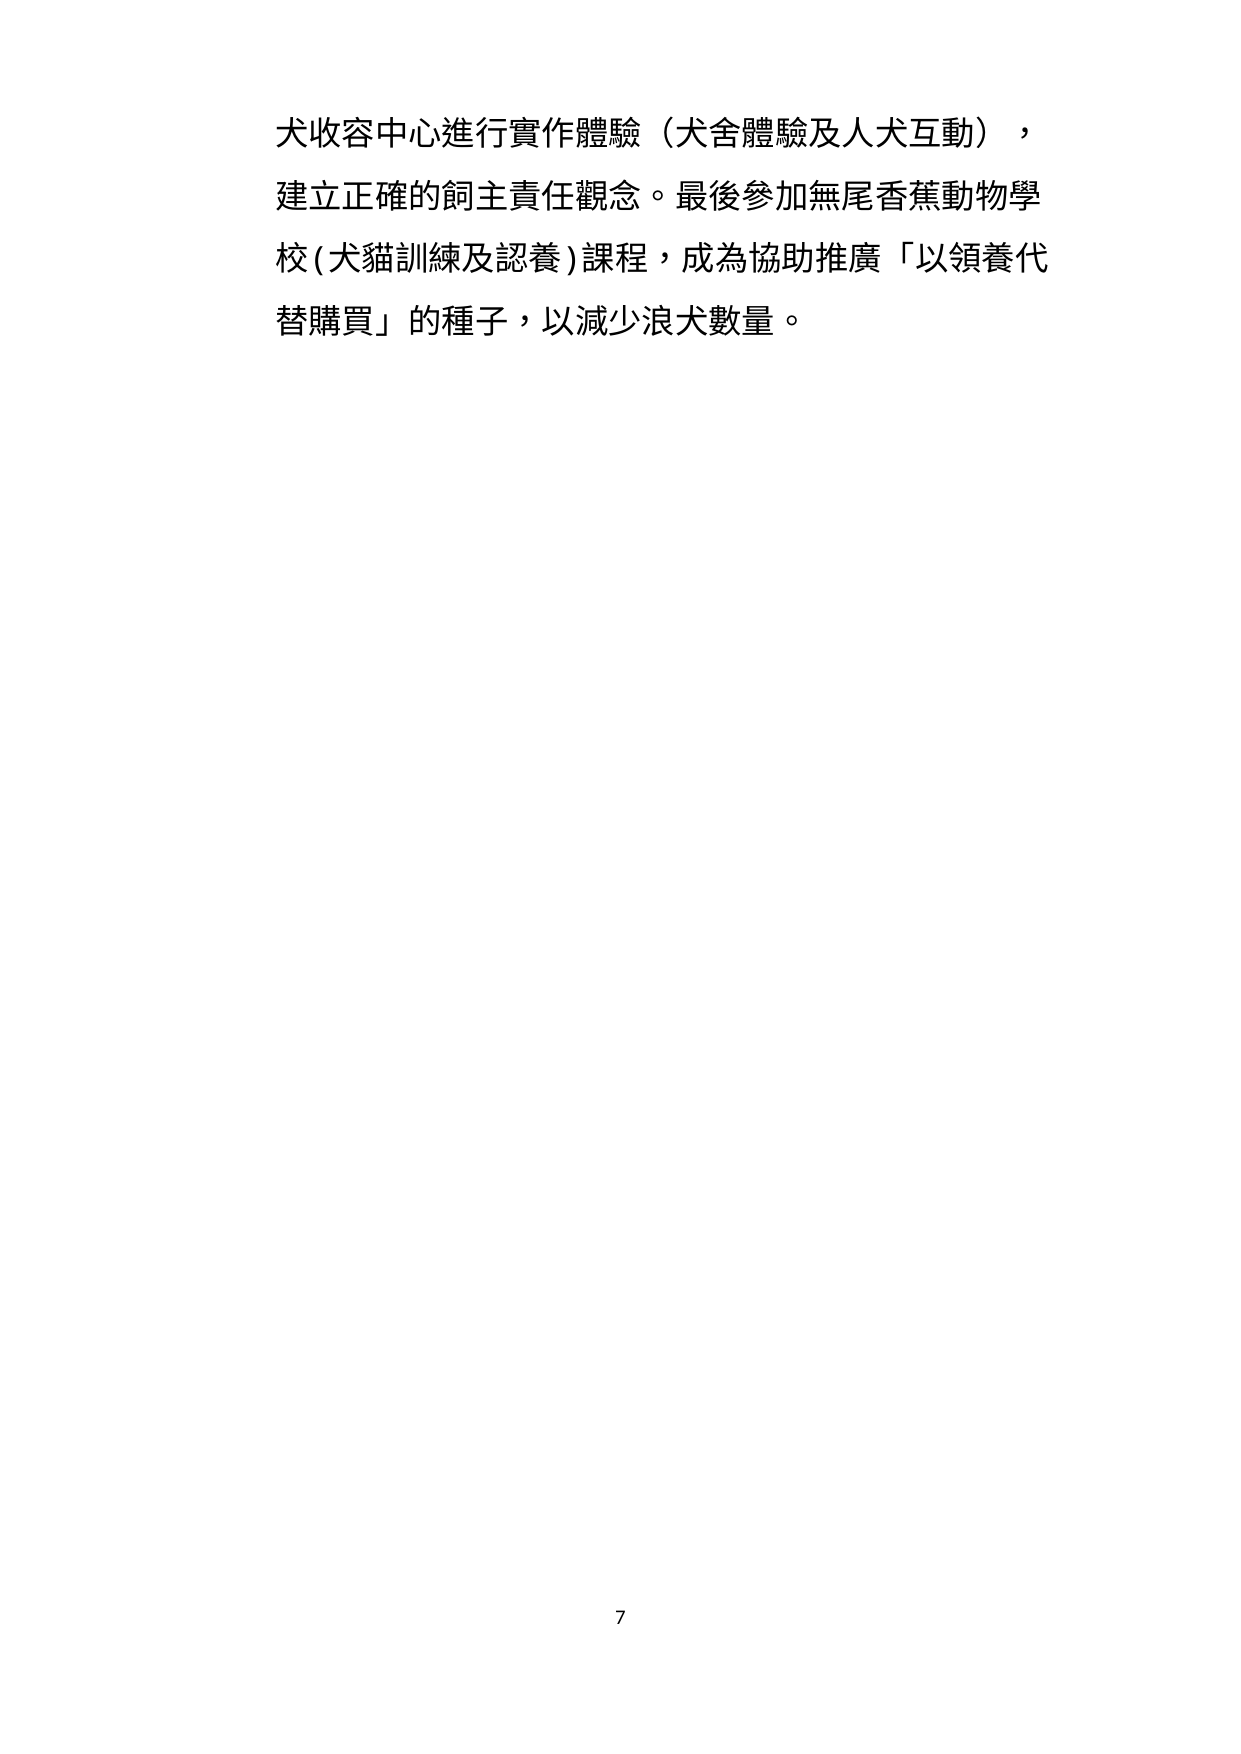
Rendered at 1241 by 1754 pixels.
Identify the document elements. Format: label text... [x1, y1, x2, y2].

list 犬收容中心進行實作體驗（犬舍體驗及人犬互動），建立正確的飼主責任觀念。最後參加無尾香蕉動物學校(犬貓訓練及認養)課程，成為協助推廣「以領養代替購買」的種子，以減少浪犬數量。 [237, 89, 1053, 339]
